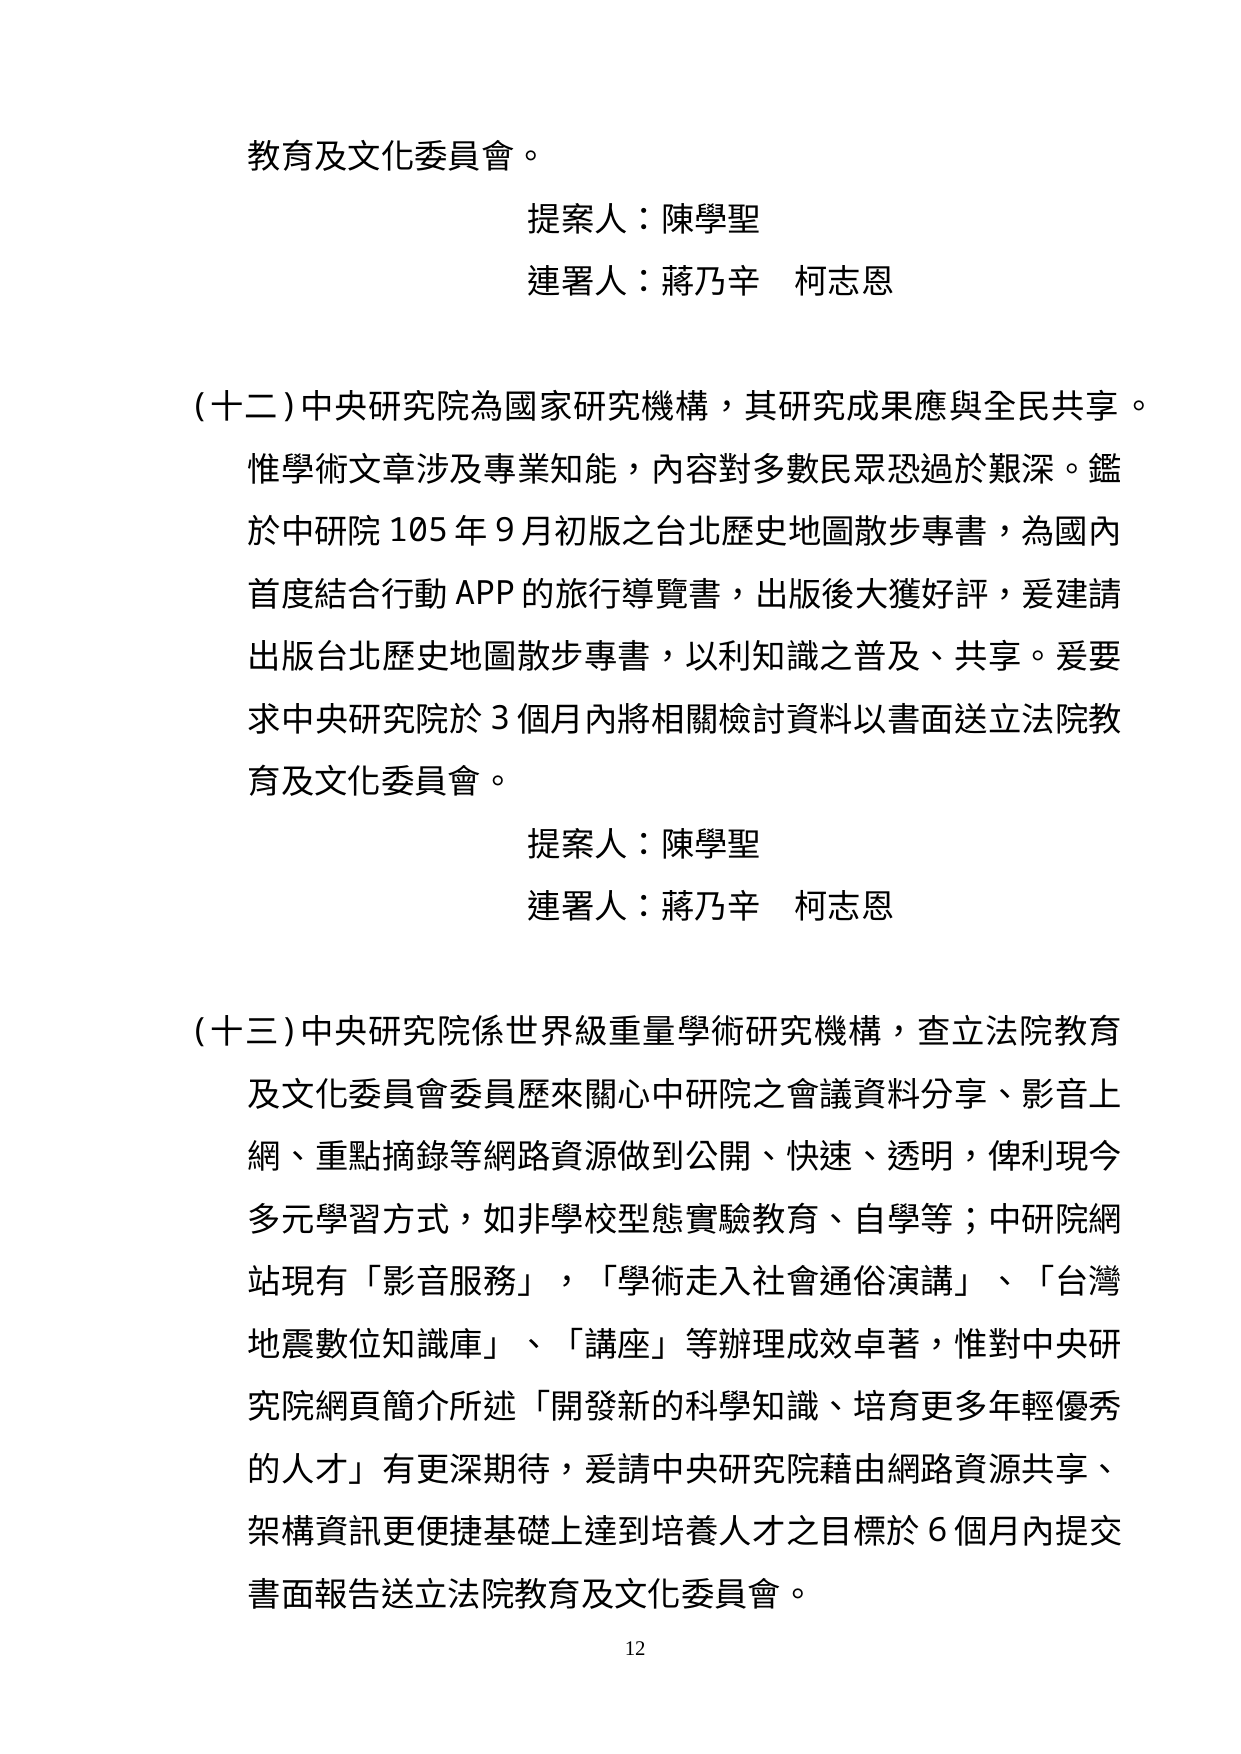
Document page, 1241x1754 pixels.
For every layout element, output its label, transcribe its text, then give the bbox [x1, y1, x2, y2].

text (十一)查科技部科部綜字第1060034160號函，修正科技部補助專題研究計畫助理人員約用注意事項第3點、第4點、第8點規定，並自106年8月1日起生效，刪除專任助理依學歷分級規定，並明定工作酬金由執行機構綜合考量工作內容、專業技能、預期績效等表現因素，自行訂定標準並核實支給；原善意出發點，係避免單以學歷做為專任助理支給工作酬金之標準，惟憂慮往例碩士級以上應有3萬6,050元以上敘薪下限標準，未來唯恐陷入「22K」低薪惡性循環，中央研究院為頂尖之國家研究機構，其規章制度乃為各學術研究機構之典範，爰請中央研究院1個月內提書面報告送交立法院教育及文化委員會。 [148, 112, 1122, 175]
text 連署人：蔣乃辛 柯志恩 [148, 237, 1122, 300]
text 提案人：陳學聖 [148, 800, 1122, 862]
text (十三)中央研究院係世界級重量學術研究機構，查立法院教育及文化委員會委員歷來關心中研院之會議資料分享、影音上網、重點摘錄等網路資源做到公開、快速、透明，俾利現今多元學習方式，如非學校型態實驗教育、自學等；中研院網站現有「影音服務」，「學術走入社會通俗演講」、「台灣地震數位知識庫」、「講座」等辦理成效卓著，惟對中央研究院網頁簡介所述「開發新的科學知識、培育更多年輕優秀的人才」有更深期待，爰請中央研究院藉由網路資源共享、架構資訊更便捷基礎上達到培養人才之目標於6個月內提交書面報告送立法院教育及文化委員會。 [148, 987, 1122, 1612]
text 提案人：陳學聖 [148, 175, 1122, 237]
text 連署人：蔣乃辛 柯志恩 [148, 862, 1122, 925]
text (十二)中央研究院為國家研究機構，其研究成果應與全民共享。惟學術文章涉及專業知能，內容對多數民眾恐過於艱深。鑑於中研院105年9月初版之台北歷史地圖散步專書，為國內首度結合行動APP的旅行導覽書，出版後大獲好評，爰建請出版台北歷史地圖散步專書，以利知識之普及、共享。爰要求中央研究院於3個月內將相關檢討資料以書面送立法院教育及文化委員會。 [148, 362, 1122, 800]
